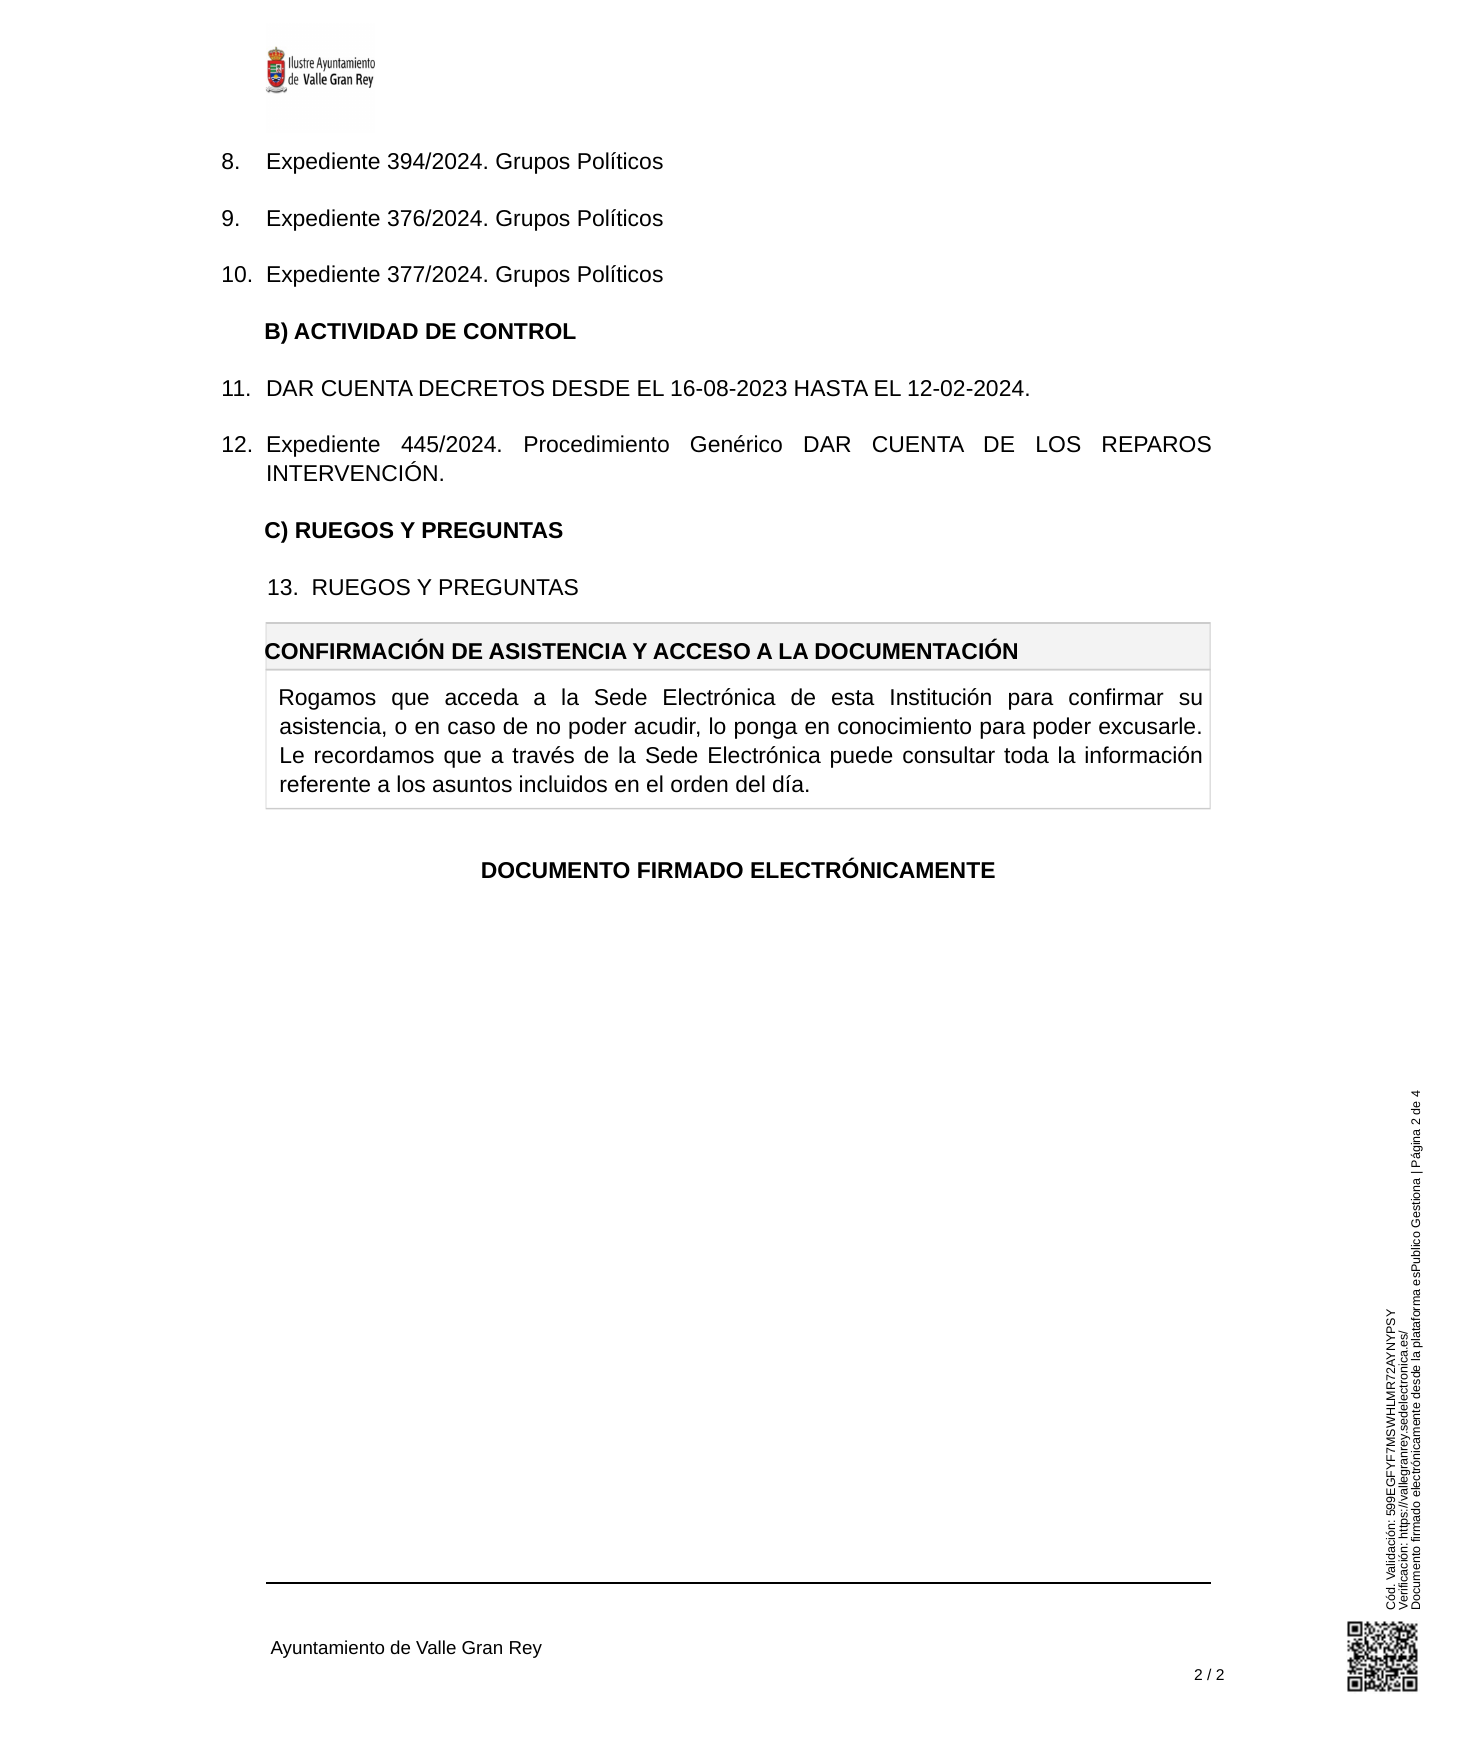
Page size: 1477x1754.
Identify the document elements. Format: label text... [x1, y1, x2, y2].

text 2 / 2 [266, 1665, 1224, 1683]
text DOCUMENTO FIRMADO ELECTRÓNICAMENTE [266, 857, 1210, 883]
text 13. RUEGOS Y PREGUNTAS [267, 574, 1212, 600]
list DAR CUENTA DECRETOS DESDE EL 16-08-2023 HASTA EL 12-02-2024. [221, 375, 1212, 401]
list Expediente 394/2024. Grupos Políticos [221, 148, 1212, 174]
list Expediente 377/2024. Grupos Políticos [221, 261, 1212, 288]
list Expediente 376/2024. Grupos Políticos [221, 204, 1212, 231]
text Ayuntamiento de Valle Gran Rey [270, 1637, 1223, 1658]
text C) RUEGOS Y PREGUNTAS [264, 517, 1223, 543]
text Rogamos que acceda a la Sede Electrónica de esta Institución para confirmar su asistencia, o en caso de no poder acudir, lo ponga en conocimiento para poder excusarle. Le recordamos que a través de la Sede Electrónica puede consultar toda la información referente a los asuntos incluidos en el orden del día. [278, 684, 1203, 797]
text B) ACTIVIDAD DE CONTROL [264, 318, 1223, 344]
list Expediente 445/2024. Procedimiento Genérico DAR CUENTA DE LOS REPAROS INTERVENCIÓN. [221, 431, 1212, 487]
